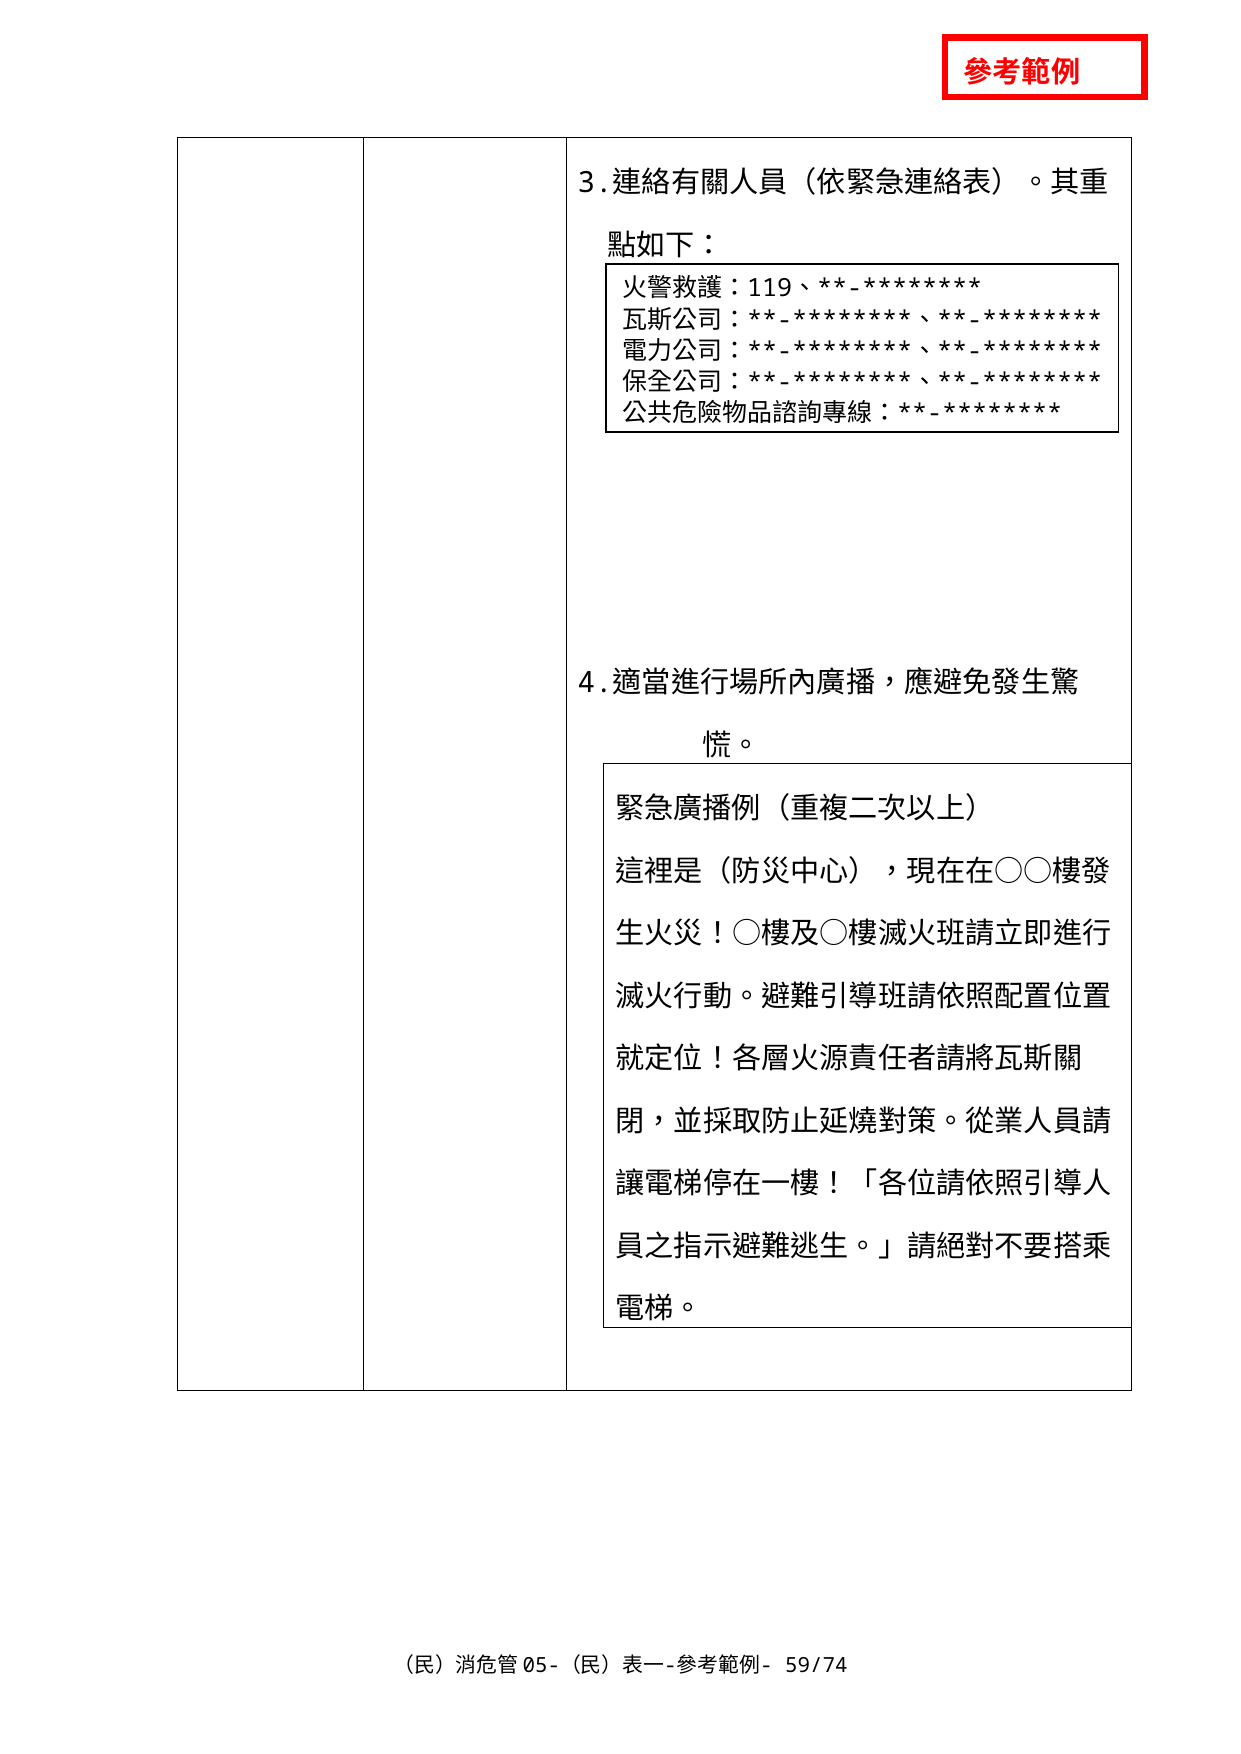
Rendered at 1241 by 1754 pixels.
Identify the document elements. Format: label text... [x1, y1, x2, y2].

table_cell [178, 138, 363, 1390]
table_header 緊急廣播例（重複二次以上） 這裡是（防災中心），現在在○○樓發生火災！○樓及○樓滅火班請立即進行滅火行動。避難引導班請依照配置位置就定位！各層火源責任者請將瓦斯關閉，並採取防止延燒對策。從業人員請讓電梯停在一樓！「各位請依照引導人員之指示避難逃生。」請絕對不要搭乘電梯。 [604, 764, 1131, 1327]
table_cell [364, 138, 566, 1390]
table_cell 1.向消防機關報案並確認已報案。有關報案範例如下： 2.向場所內部人員緊急廣播及通報。 3.連絡有關人員（依緊急連絡表）。其重點如下： 4.適當進行場所內廣播，應避免發生驚慌。 [567, 138, 1131, 1390]
